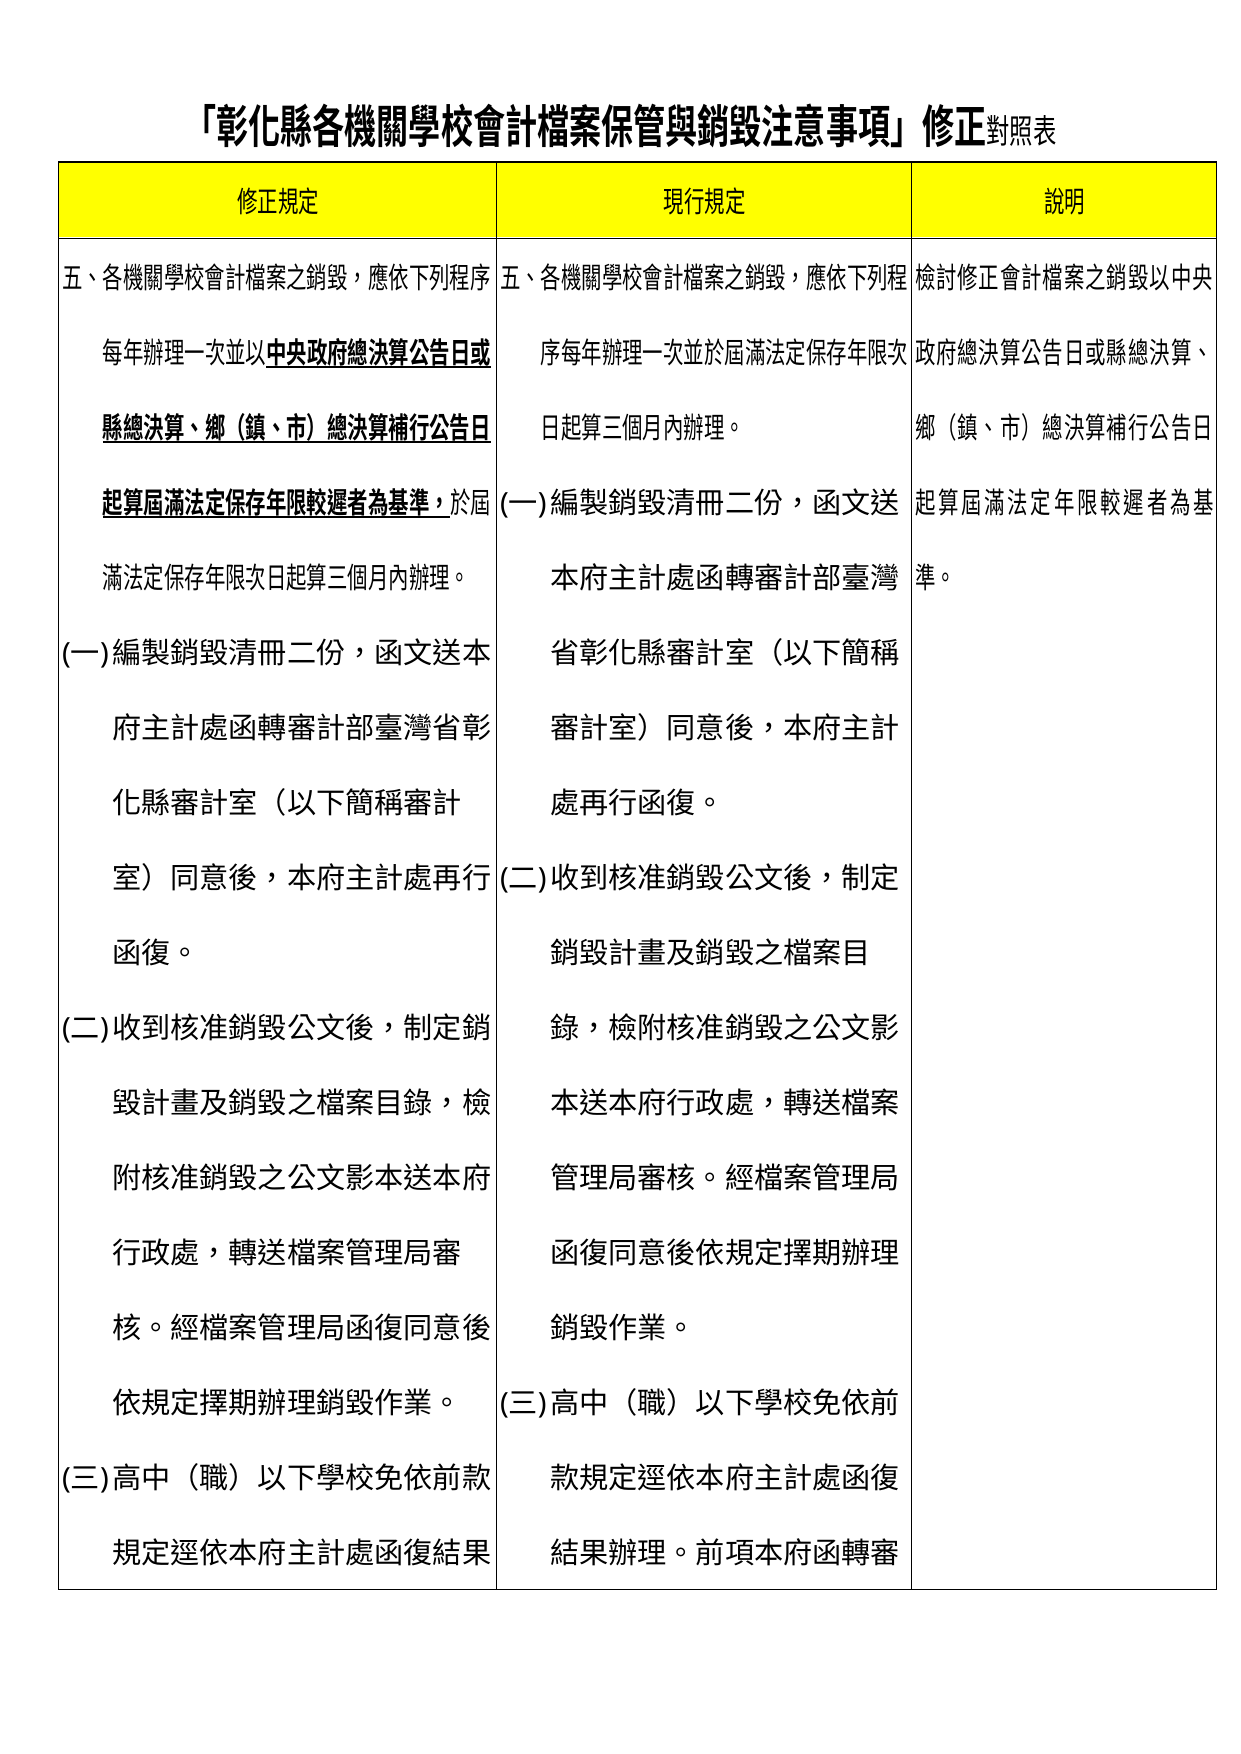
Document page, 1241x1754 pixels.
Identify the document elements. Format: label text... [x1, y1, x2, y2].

table_cell 五、各機關學校會計檔案之銷毀，應依下列程序每年辦理一次並於屆滿法定保存年限次日起算三個月內辦理。 編製銷毀清冊二份，函文送本府主計處函轉審計部臺灣省彰化縣審計室（以下簡稱審計室）同意後，本府主計處再行函復。 收到核准銷毀公文後，制定銷毀計畫及銷毀之檔案目錄，檢附核准銷毀之公文影本送本府行政處，轉送檔案管理局審核。經檔案管理局函復同意後依規定擇期辦理銷毀作業。 高中（職）以下學校免依前款規定逕依本府主計處函復結果辦理。前項本府函轉審 [497, 239, 911, 1588]
table_header 說明 [912, 163, 1216, 237]
table_cell 檢討修正會計檔案之銷毀以中央政府總決算公告日或縣總決算、鄉（鎮、市）總決算補行公告日起算屆滿法定年限較遲者為基準。 [912, 239, 1216, 1588]
table_cell 五、各機關學校會計檔案之銷毀，應依下列程序每年辦理一次並以中央政府總決算公告日或縣總決算、鄉（鎮、市）總決算補行公告日起算屆滿法定保存年限較遲者為基準，於屆滿法定保存年限次日起算三個月內辦理。 編製銷毀清冊二份，函文送本府主計處函轉審計部臺灣省彰化縣審計室（以下簡稱審計室）同意後，本府主計處再行函復。 收到核准銷毀公文後，制定銷毀計畫及銷毀之檔案目錄，檢附核准銷毀之公文影本送本府行政處，轉送檔案管理局審核。經檔案管理局函復同意後依規定擇期辦理銷毀作業。 高中（職）以下學校免依前款規定逕依本府主計處函復結果 [59, 239, 496, 1588]
table_header 修正規定 [59, 163, 496, 237]
text 「彰化縣各機關學校會計檔案保管與銷毀注意事項」修正對照表 [94, 86, 1146, 161]
table_header 現行規定 [497, 163, 911, 237]
